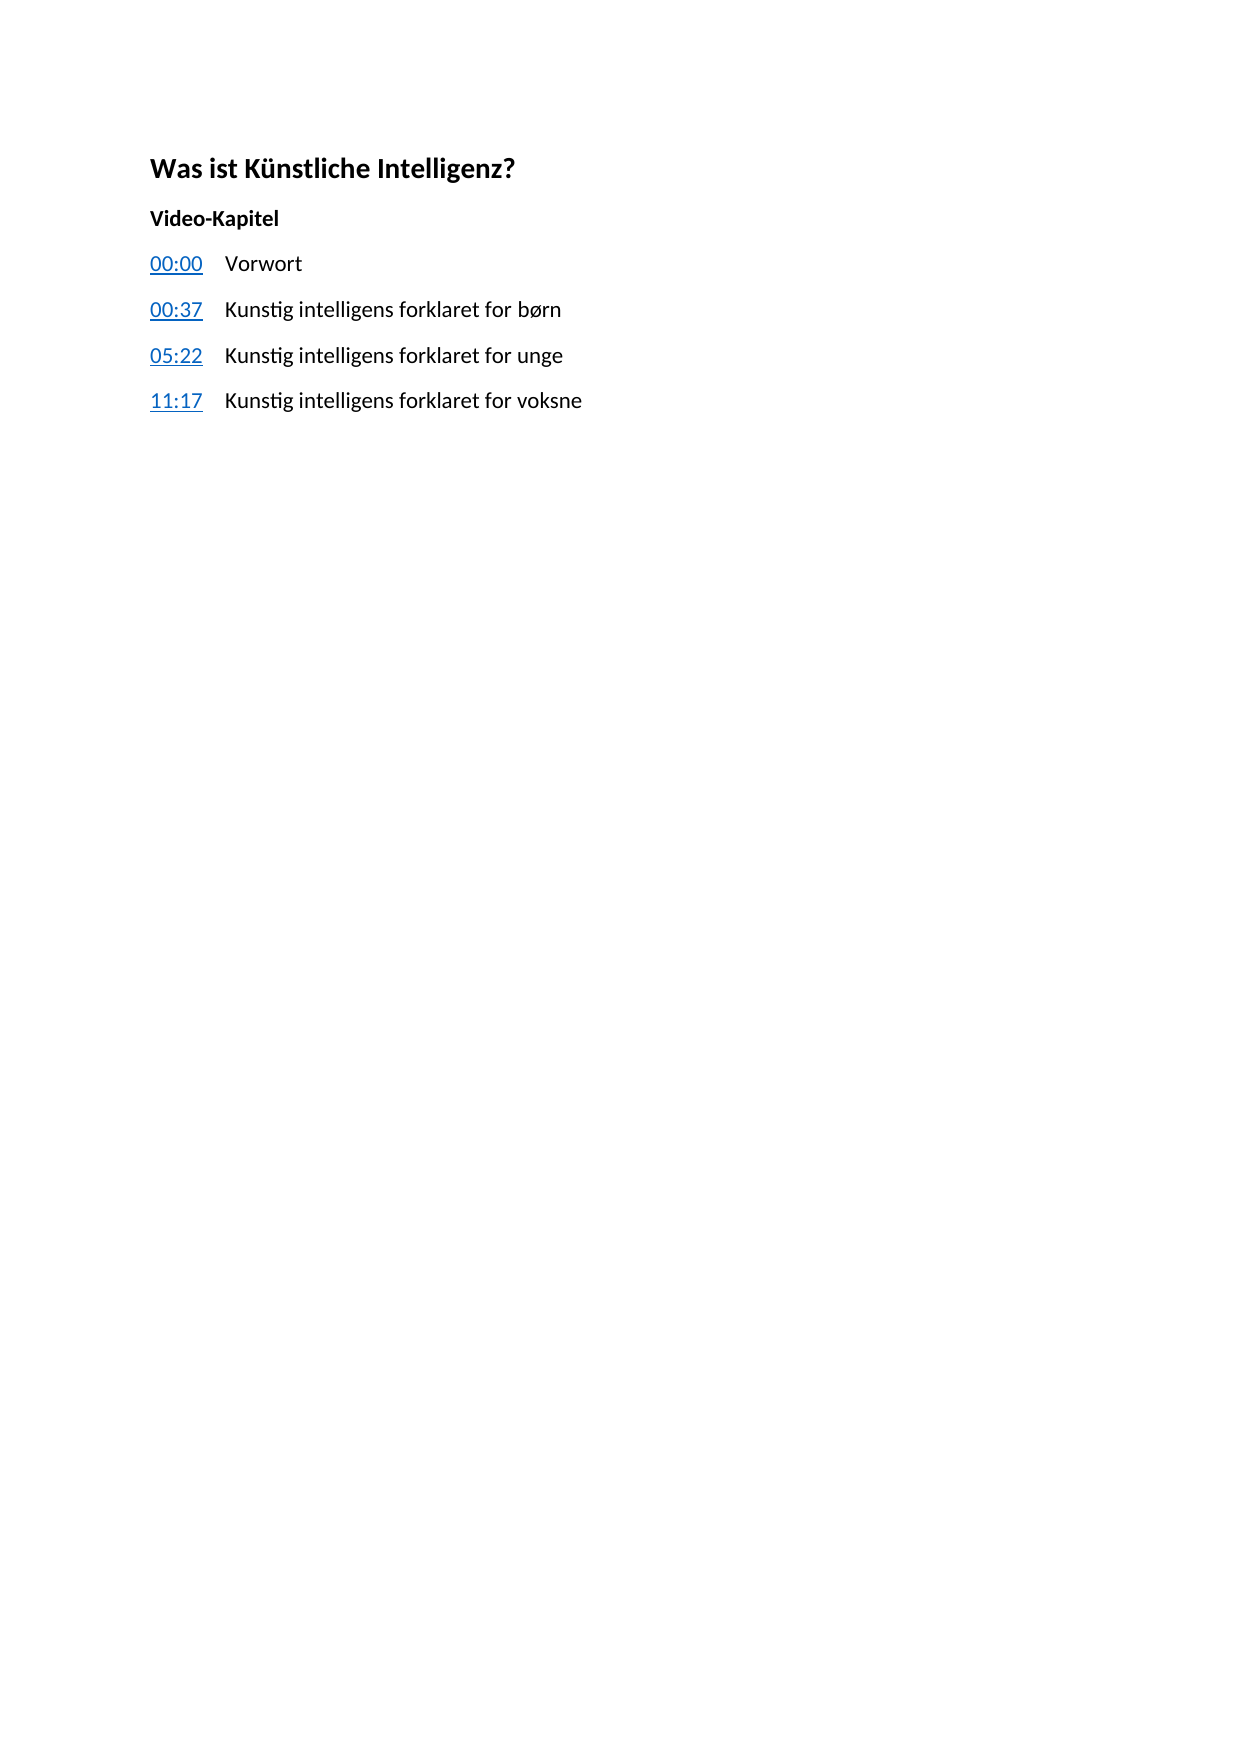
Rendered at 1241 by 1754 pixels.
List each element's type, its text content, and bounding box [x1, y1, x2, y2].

text 05:22 Kunstig intelligens forklaret for unge [150, 341, 1090, 369]
text 00:00 Vorwort [150, 249, 1090, 277]
text 00:37 Kunstig intelligens forklaret for børn [150, 295, 1090, 323]
text 11:17 Kunstig intelligens forklaret for voksne [150, 387, 1090, 414]
text Was ist Künstliche Intelligenz? [150, 150, 1090, 186]
text Video-Kapitel [150, 204, 1090, 232]
